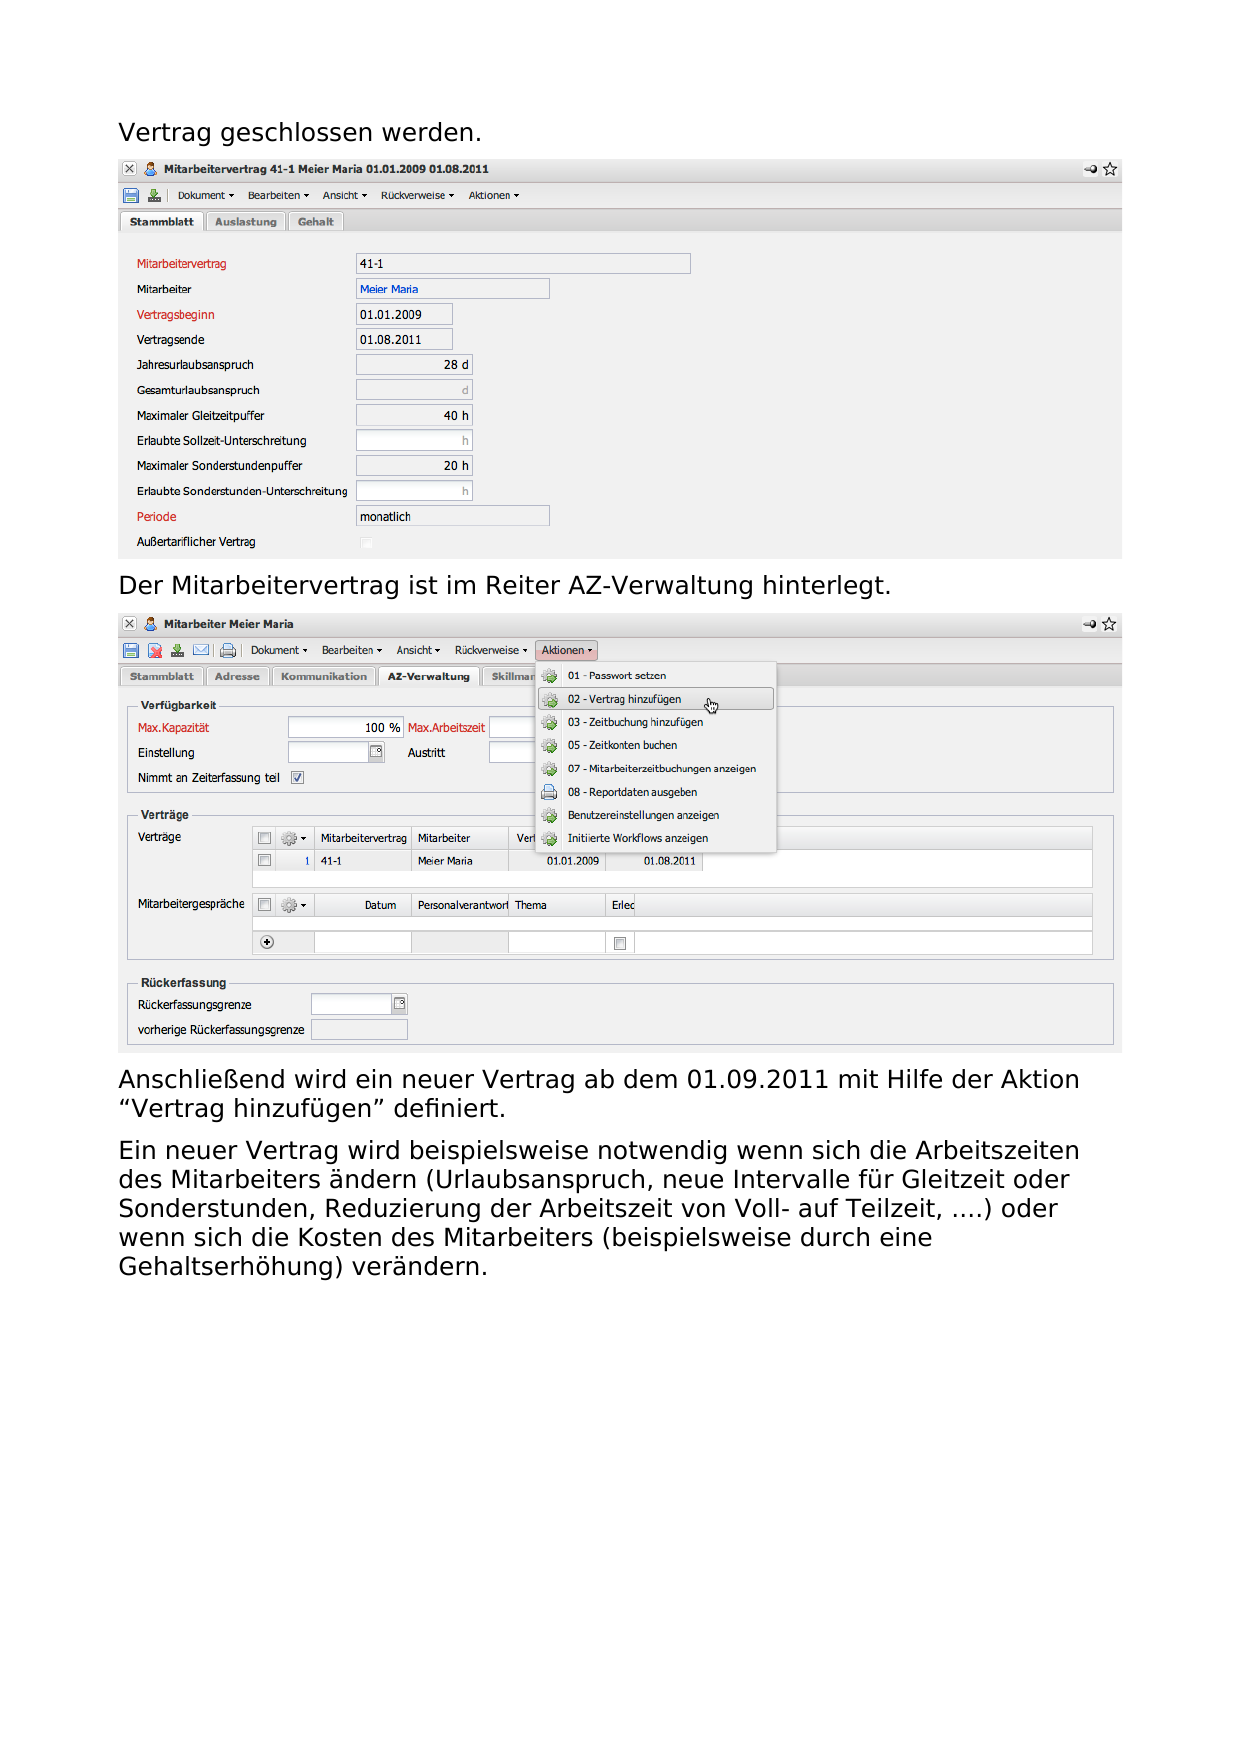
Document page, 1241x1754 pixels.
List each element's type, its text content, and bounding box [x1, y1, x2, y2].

text Vertrag geschlossen werden. [118, 118, 1122, 147]
text Anschließend wird ein neuer Vertrag ab dem 01.09.2011 mit Hilfe der Aktion “Vertrag hinzufügen” definiert. [118, 1065, 1122, 1123]
text Der Mitarbeitervertrag ist im Reiter AZ-Verwaltung hinterlegt. [118, 571, 1122, 601]
picture [118, 159, 1123, 559]
picture [118, 613, 1123, 1053]
text Ein neuer Vertrag wird beispielsweise notwendig wenn sich die Arbeitszeiten des Mitarbeiters ändern (Urlaubsanspruch, neue Intervalle für Gleitzeit oder Sonderstunden, Reduzierung der Arbeitszeit von Voll- auf Teilzeit, ....) oder wenn sich die Kosten des Mitarbeiters (beispielsweise durch eine Gehaltserhöhung) verändern. [118, 1136, 1122, 1282]
